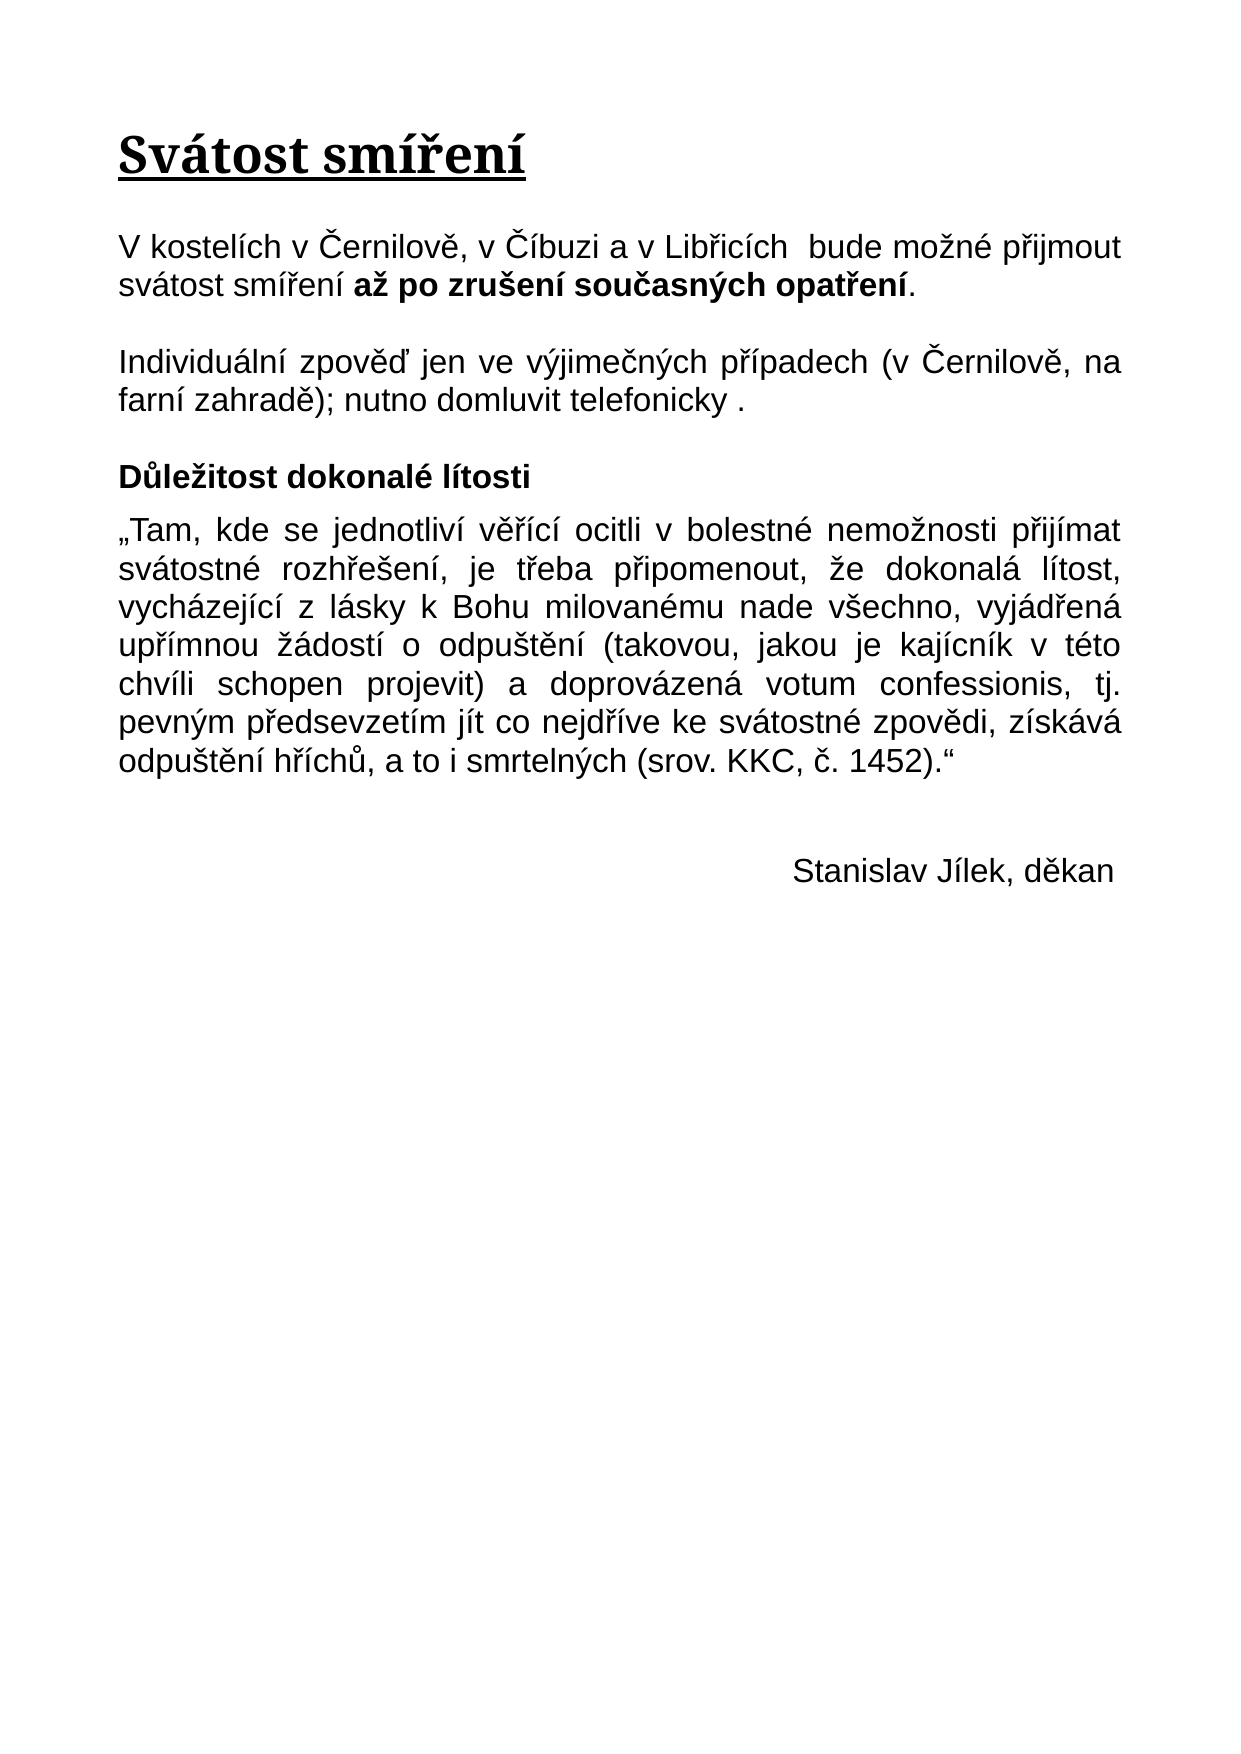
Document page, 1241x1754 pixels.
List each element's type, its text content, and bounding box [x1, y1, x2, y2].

text Stanislav Jílek, děkan [118, 851, 1122, 890]
text Individuální zpověď jen ve výjimečných případech (v Černilově, na farní zahradě); nutno domluvit telefonicky . [118, 342, 1122, 419]
text V kostelích v Černilově, v Číbuzi a v Libřicích bude možné přijmout svátost smíření až po zrušení současných opatření. [118, 227, 1122, 304]
text Svátost smíření [118, 118, 1122, 188]
text „Tam, kde se jednotliví věřící ocitli v bolestné nemožnosti přijímat svátostné rozhřešení, je třeba připomenout, že dokonalá lítost, vycházející z lásky k Bohu milovanému nade všechno, vyjádřená upřímnou žádostí o odpuštění (takovou, jakou je kajícník v této chvíli schopen projevit) a doprovázená votum confessionis, tj. pevným předsevzetím jít co nejdříve ke svátostné zpovědi, získává odpuštění hříchů, a to i smrtelných (srov. KKC, č. 1452).“ [118, 510, 1122, 779]
text Důležitost dokonalé lítosti [118, 457, 1122, 496]
